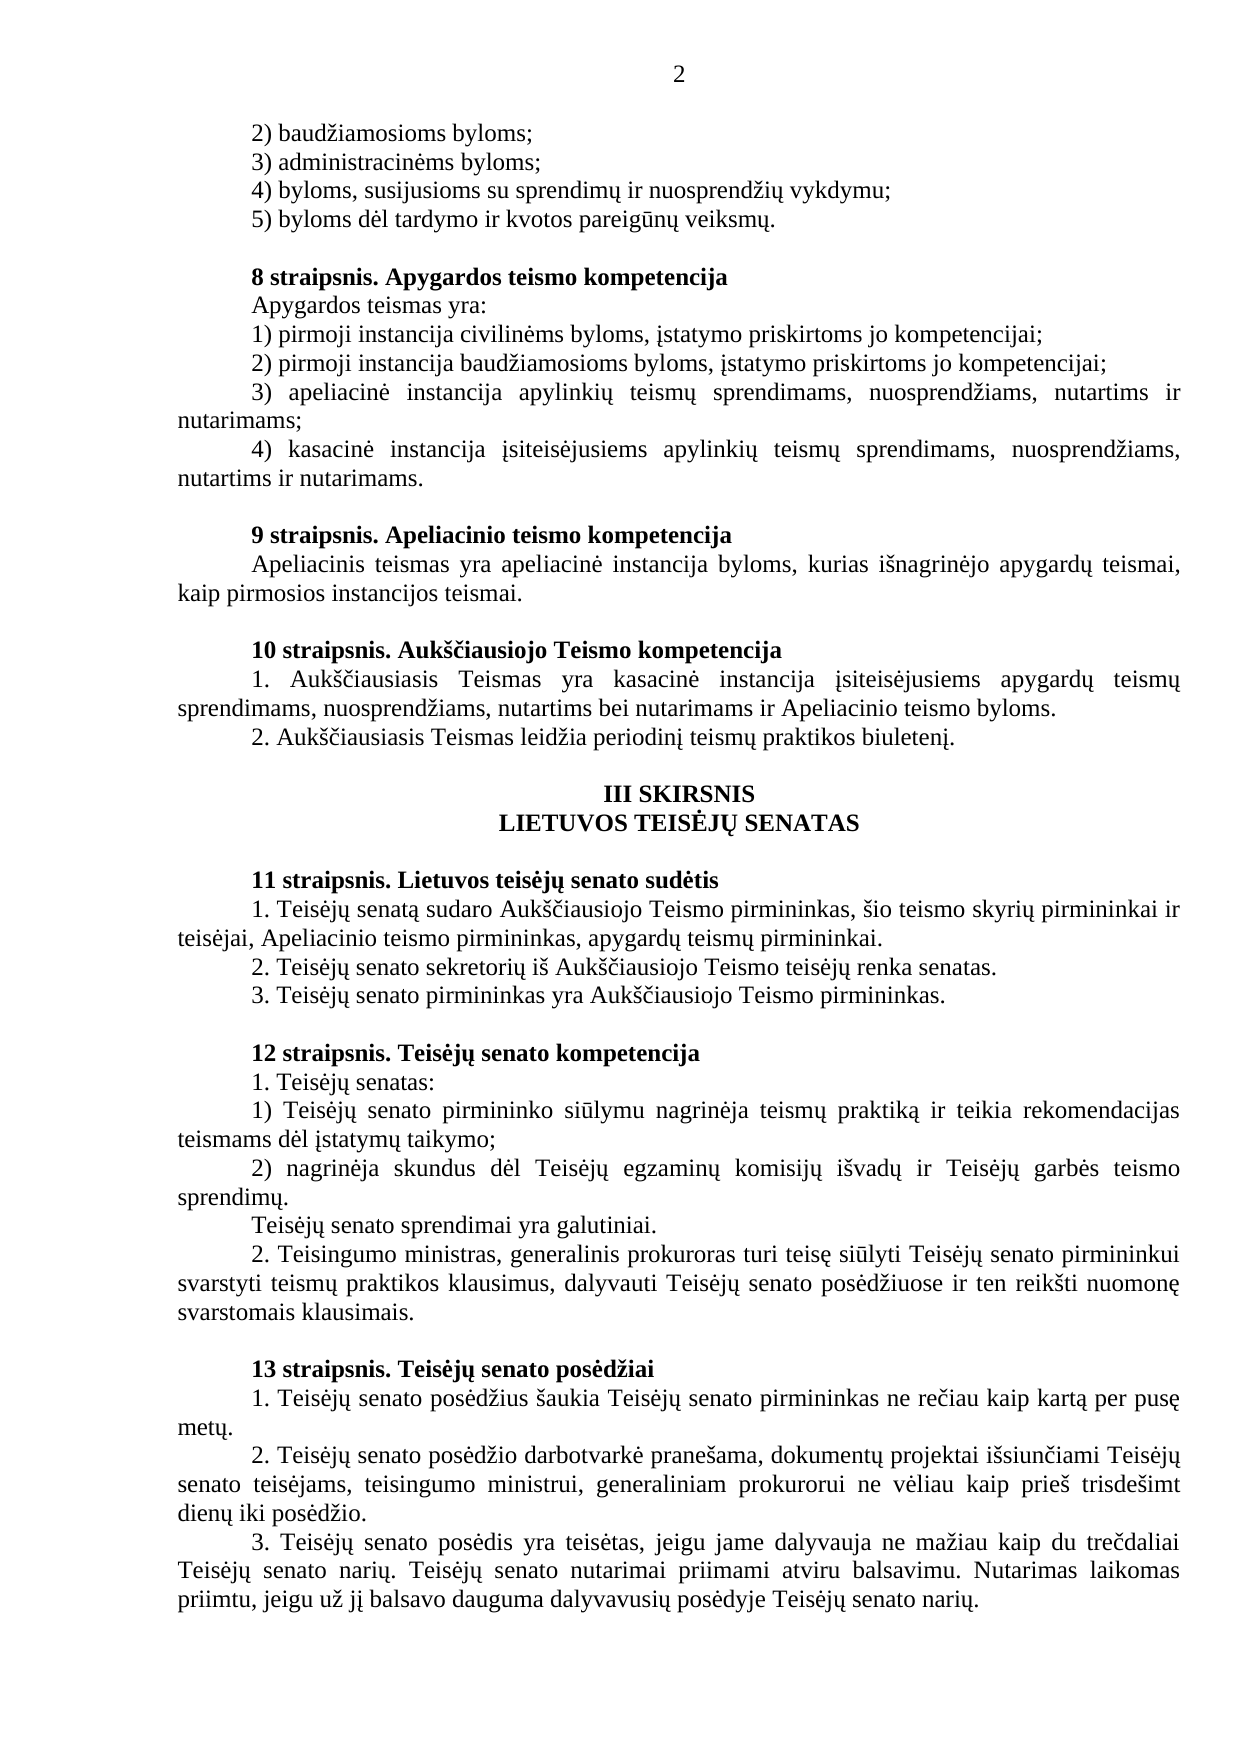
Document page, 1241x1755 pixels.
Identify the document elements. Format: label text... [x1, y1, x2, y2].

text 5) byloms dėl tardymo ir kvotos pareigūnų veiksmų. [177, 204, 1181, 233]
text LIETUVOS TEISĖJŲ SENATAS [177, 808, 1181, 837]
text 12 straipsnis. Teisėjų senato kompetencija [177, 1038, 1181, 1067]
text Teisėjų senato sprendimai yra galutiniai. [177, 1211, 1181, 1239]
text 1) pirmoji instancija civilinėms byloms, įstatymo priskirtoms jo kompetencijai; [177, 319, 1181, 348]
text 2. Teisėjų senato posėdžio darbotvarkė pranešama, dokumentų projektai išsiunčiami Teisėjų senato teisėjams, teisingumo ministrui, generaliniam prokurorui ne vėliau kaip prieš trisdešimt dienų iki posėdžio. [177, 1441, 1181, 1527]
text 3. Teisėjų senato pirmininkas yra Aukščiausiojo Teismo pirmininkas. [177, 981, 1181, 1009]
text 2. Aukščiausiasis Teismas leidžia periodinį teismų praktikos biuletenį. [177, 722, 1181, 751]
text 2) baudžiamosioms byloms; [177, 118, 1181, 147]
text 3. Teisėjų senato posėdis yra teisėtas, jeigu jame dalyvauja ne mažiau kaip du trečdaliai Teisėjų senato narių. Teisėjų senato nutarimai priimami atviru balsavimu. Nutarimas laikomas priimtu, jeigu už jį balsavo dauguma dalyvavusių posėdyje Teisėjų senato narių. [177, 1527, 1181, 1613]
text 2) nagrinėja skundus dėl Teisėjų egzaminų komisijų išvadų ir Teisėjų garbės teismo sprendimų. [177, 1153, 1181, 1211]
text 13 straipsnis. Teisėjų senato posėdžiai [177, 1354, 1181, 1383]
text 1. Teisėjų senatą sudaro Aukščiausiojo Teismo pirmininkas, šio teismo skyrių pirmininkai ir teisėjai, Apeliacinio teismo pirmininkas, apygardų teismų pirmininkai. [177, 894, 1181, 952]
text 2. Teisėjų senato sekretorių iš Aukščiausiojo Teismo teisėjų renka senatas. [177, 952, 1181, 981]
text 1. Aukščiausiasis Teismas yra kasacinė instancija įsiteisėjusiems apygardų teismų sprendimams, nuosprendžiams, nutartims bei nutarimams ir Apeliacinio teismo byloms. [177, 664, 1181, 722]
text 3) apeliacinė instancija apylinkių teismų sprendimams, nuosprendžiams, nutartims ir nutarimams; [177, 377, 1181, 434]
text 2) pirmoji instancija baudžiamosioms byloms, įstatymo priskirtoms jo kompetencijai; [177, 348, 1181, 377]
text 4) byloms, susijusioms su sprendimų ir nuosprendžių vykdymu; [177, 176, 1181, 204]
text 11 straipsnis. Lietuvos teisėjų senato sudėtis [177, 866, 1181, 894]
text Apeliacinis teismas yra apeliacinė instancija byloms, kurias išnagrinėjo apygardų teismai, kaip pirmosios instancijos teismai. [177, 549, 1181, 607]
text 4) kasacinė instancija įsiteisėjusiems apylinkių teismų sprendimams, nuosprendžiams, nutartims ir nutarimams. [177, 434, 1181, 492]
text 1. Teisėjų senatas: [177, 1067, 1181, 1096]
text 1. Teisėjų senato posėdžius šaukia Teisėjų senato pirmininkas ne rečiau kaip kartą per pusę metų. [177, 1383, 1181, 1441]
text 9 straipsnis. Apeliacinio teismo kompetencija [177, 521, 1181, 549]
text III SKIRSNIS [177, 779, 1181, 808]
text 1) Teisėjų senato pirmininko siūlymu nagrinėja teismų praktiką ir teikia rekomendacijas teismams dėl įstatymų taikymo; [177, 1096, 1181, 1153]
text 2. Teisingumo ministras, generalinis prokuroras turi teisę siūlyti Teisėjų senato pirmininkui svarstyti teismų praktikos klausimus, dalyvauti Teisėjų senato posėdžiuose ir ten reikšti nuomonę svarstomais klausimais. [177, 1239, 1181, 1326]
text 8 straipsnis. Apygardos teismo kompetencija [177, 262, 1181, 291]
text 10 straipsnis. Aukščiausiojo Teismo kompetencija [177, 636, 1181, 664]
text Apygardos teismas yra: [177, 291, 1181, 319]
text 3) administracinėms byloms; [177, 147, 1181, 176]
